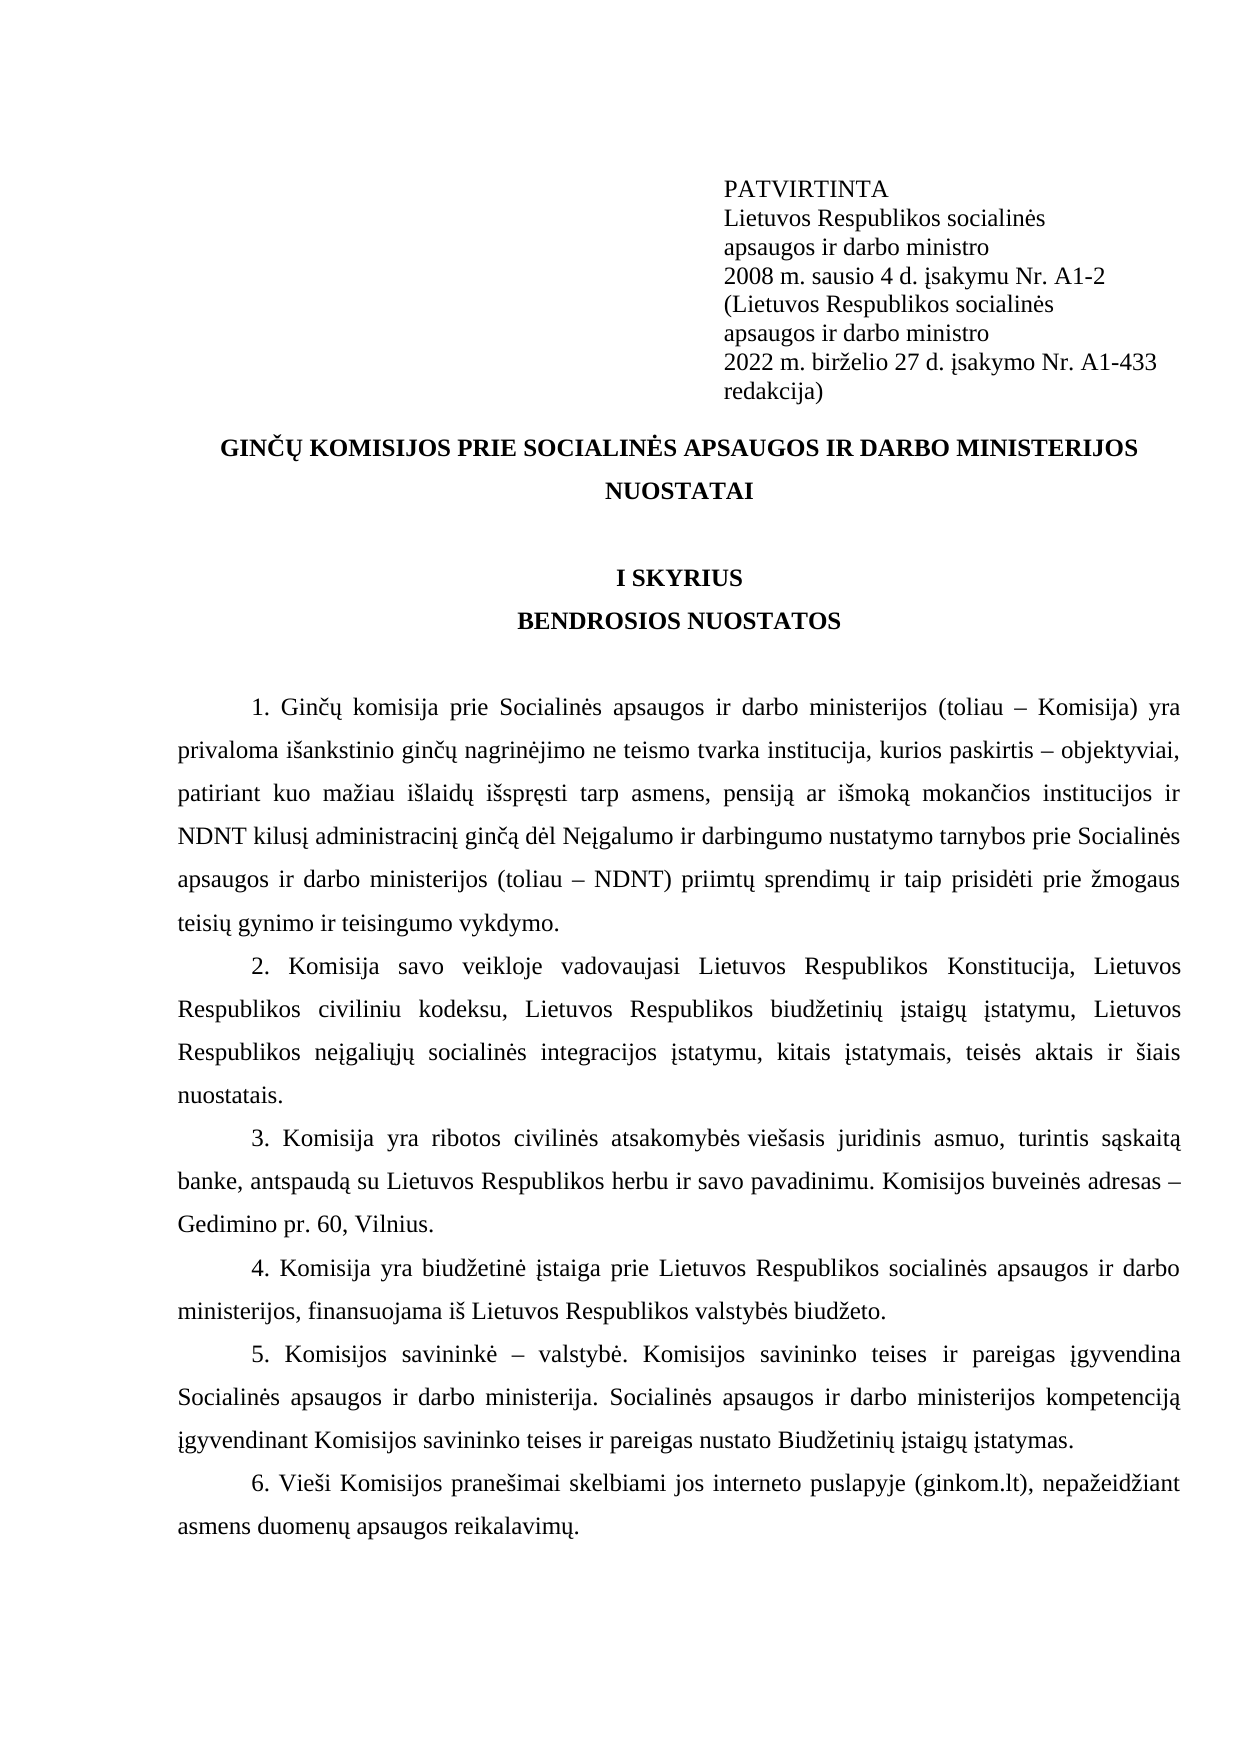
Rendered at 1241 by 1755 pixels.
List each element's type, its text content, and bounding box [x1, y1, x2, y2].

text 4. Komisija yra biudžetinė įstaiga prie Lietuvos Respublikos socialinės apsaugos ir darbo ministerijos, finansuojama iš Lietuvos Respublikos valstybės biudžeto. [177, 1253, 1181, 1324]
text 1. Ginčų komisija prie Socialinės apsaugos ir darbo ministerijos (toliau – Komisija) yra privaloma išankstinio ginčų nagrinėjimo ne teismo tvarka institucija, kurios paskirtis – objektyviai, patiriant kuo mažiau išlaidų išspręsti tarp asmens, pensiją ar išmoką mokančios institucijos ir NDNT kilusį administracinį ginčą dėl Neįgalumo ir darbingumo nustatymo tarnybos prie Socialinės apsaugos ir darbo ministerijos (toliau – NDNT) priimtų sprendimų ir taip prisidėti prie žmogaus teisių gynimo ir teisingumo vykdymo. [177, 692, 1181, 936]
text PATVIRTINTA [723, 174, 1181, 203]
text BENDROSIOS NUOSTATOS [177, 606, 1181, 634]
text GINČŲ KOMISIJOS PRIE SOCIALINĖS APSAUGOS IR DARBO MINISTERIJOS NUOSTATAI [177, 433, 1181, 505]
text (Lietuvos Respublikos socialinės [723, 289, 1181, 318]
text 2008 m. sausio 4 d. įsakymu Nr. A1-2 [723, 261, 1181, 289]
text redakcija) [723, 376, 1181, 404]
text Lietuvos Respublikos socialinės [723, 203, 1181, 232]
text apsaugos ir darbo ministro [723, 318, 1181, 347]
text apsaugos ir darbo ministro [723, 232, 1181, 261]
text 5. Komisijos savininkė – valstybė. Komisijos savininko teises ir pareigas įgyvendina Socialinės apsaugos ir darbo ministerija. Socialinės apsaugos ir darbo ministerijos kompetenciją įgyvendinant Komisijos savininko teises ir pareigas nustato Biudžetinių įstaigų įstatymas. [177, 1339, 1181, 1454]
text 6. Vieši Komisijos pranešimai skelbiami jos interneto puslapyje (ginkom.lt), nepažeidžiant asmens duomenų apsaugos reikalavimų. [177, 1468, 1181, 1540]
text 3. Komisija yra ribotos civilinės atsakomybės viešasis juridinis asmuo, turintis sąskaitą banke, antspaudą su Lietuvos Respublikos herbu ir savo pavadinimu. Komisijos buveinės adresas – Gedimino pr. 60, Vilnius. [177, 1123, 1181, 1238]
text I skyrius [177, 563, 1181, 591]
text 2. Komisija savo veikloje vadovaujasi Lietuvos Respublikos Konstitucija, Lietuvos Respublikos civiliniu kodeksu, Lietuvos Respublikos biudžetinių įstaigų įstatymu, Lietuvos Respublikos neįgaliųjų socialinės integracijos įstatymu, kitais įstatymais, teisės aktais ir šiais nuostatais. [177, 951, 1181, 1109]
text 2022 m. birželio 27 d. įsakymo Nr. A1-433 [723, 347, 1181, 376]
